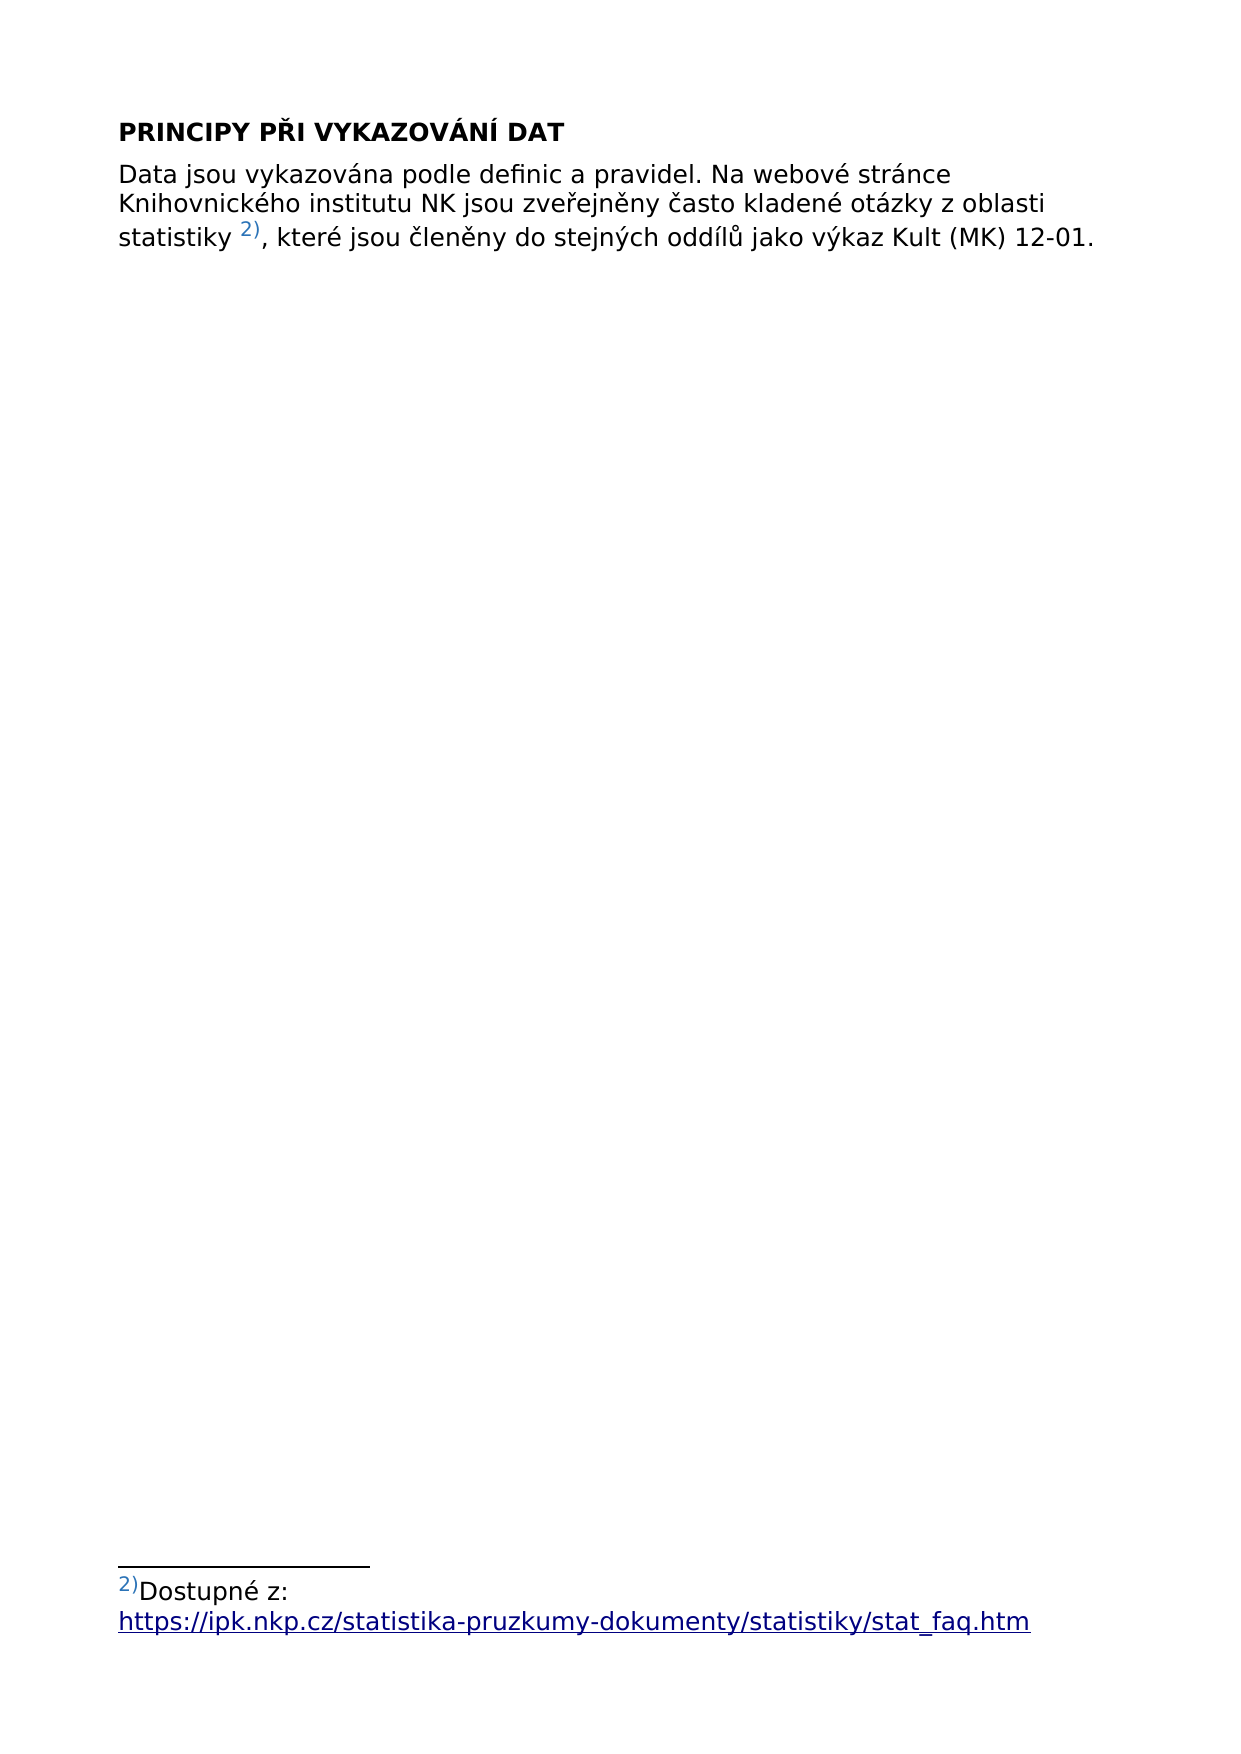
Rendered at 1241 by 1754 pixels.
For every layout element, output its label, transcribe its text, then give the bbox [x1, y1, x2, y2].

text PRINCIPY PŘI VYKAZOVÁNÍ DAT [118, 118, 1122, 147]
text Dostupné z: https://ipk.nkp.cz/statistika-pruzkumy-dokumenty/statistiky/stat_faq.htm [118, 1573, 1122, 1636]
text Data jsou vykazována podle definic a pravidel. Na webové stránce Knihovnického institutu NK jsou zveřejněny často kladené otázky z oblasti statistiky , které jsou členěny do stejných oddílů jako výkaz Kult (MK) 12-01. [118, 160, 1122, 252]
